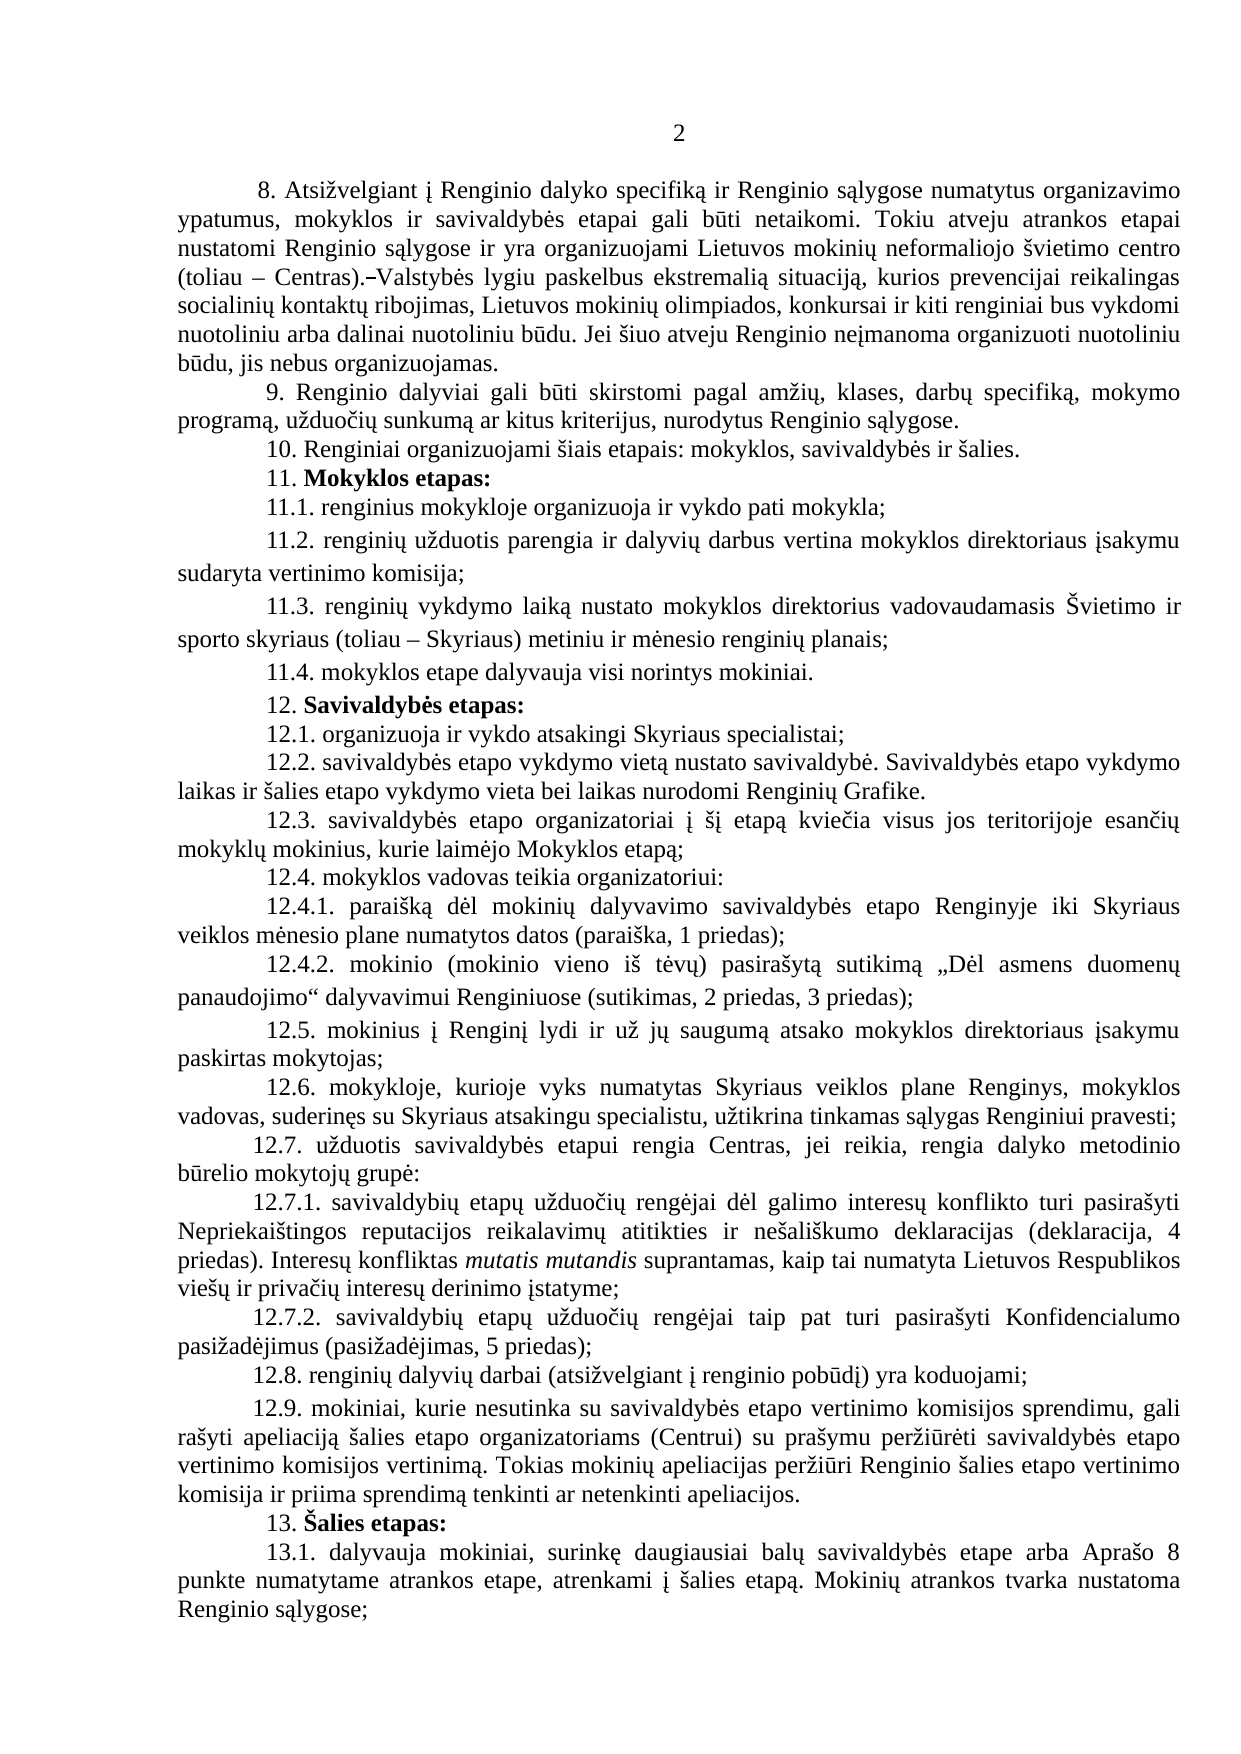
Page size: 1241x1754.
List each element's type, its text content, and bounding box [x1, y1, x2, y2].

text 11. Mokyklos etapas: [177, 463, 1181, 492]
text 12. Savivaldybės etapas: [177, 690, 1181, 719]
text 12.2. savivaldybės etapo vykdymo vietą nustato savivaldybė. Savivaldybės etapo vykdymo laikas ir šalies etapo vykdymo vieta bei laikas nurodomi Renginių Grafike. [177, 747, 1181, 805]
text 12.6. mokykloje, kurioje vyks numatytas Skyriaus veiklos plane Renginys, mokyklos vadovas, suderinęs su Skyriaus atsakingu specialistu, užtikrina tinkamas sąlygas Renginiui pravesti; [177, 1072, 1181, 1130]
text 11.2. renginių užduotis parengia ir dalyvių darbus vertina mokyklos direktoriaus įsakymu sudaryta vertinimo komisija; [177, 525, 1181, 587]
text 13.1. dalyvauja mokiniai, surinkę daugiausiai balų savivaldybės etape arba Aprašo 8 punkte numatytame atrankos etape, atrenkami į šalies etapą. Mokinių atrankos tvarka nustatoma Renginio sąlygose; [177, 1537, 1181, 1623]
text 12.3. savivaldybės etapo organizatoriai į šį etapą kviečia visus jos teritorijoje esančių mokyklų mokinius, kurie laimėjo Mokyklos etapą; [177, 805, 1181, 862]
text 10. Renginiai organizuojami šiais etapais: mokyklos, savivaldybės ir šalies. [177, 434, 1181, 463]
text 12.7. užduotis savivaldybės etapui rengia Centras, jei reikia, rengia dalyko metodinio būrelio mokytojų grupė: [177, 1130, 1181, 1187]
text 12.7.1. savivaldybių etapų užduočių rengėjai dėl galimo interesų konflikto turi pasirašyti Nepriekaištingos reputacijos reikalavimų atitikties ir nešališkumo deklaracijas (deklaracija, 4 priedas). Interesų konfliktas mutatis mutandis suprantamas, kaip tai numatyta Lietuvos Respublikos viešų ir privačių interesų derinimo įstatyme; [177, 1187, 1181, 1302]
text 13. Šalies etapas: [177, 1508, 1181, 1537]
text 9. Renginio dalyviai gali būti skirstomi pagal amžių, klases, darbų specifiką, mokymo programą, užduočių sunkumą ar kitus kriterijus, nurodytus Renginio sąlygose. [177, 377, 1181, 434]
text 8. Atsižvelgiant į Renginio dalyko specifiką ir Renginio sąlygose numatytus organizavimo ypatumus, mokyklos ir savivaldybės etapai gali būti netaikomi. Tokiu atveju atrankos etapai nustatomi Renginio sąlygose ir yra organizuojami Lietuvos mokinių neformaliojo švietimo centro (toliau – Centras). Valstybės lygiu paskelbus ekstremalią situaciją, kurios prevencijai reikalingas socialinių kontaktų ribojimas, Lietuvos mokinių olimpiados, konkursai ir kiti renginiai bus vykdomi nuotoliniu arba dalinai nuotoliniu būdu. Jei šiuo atveju Renginio neįmanoma organizuoti nuotoliniu būdu, jis nebus organizuojamas. [177, 176, 1181, 377]
text 12.7.2. savivaldybių etapų užduočių rengėjai taip pat turi pasirašyti Konfidencialumo pasižadėjimus (pasižadėjimas, 5 priedas); [177, 1302, 1181, 1360]
text 12.4.2. mokinio (mokinio vieno iš tėvų) pasirašytą sutikimą „Dėl asmens duomenų panaudojimo“ dalyvavimui Renginiuose (sutikimas, 2 priedas, 3 priedas); [177, 949, 1181, 1011]
text 11.3. renginių vykdymo laiką nustato mokyklos direktorius vadovaudamasis Švietimo ir sporto skyriaus (toliau – Skyriaus) metiniu ir mėnesio renginių planais; [177, 591, 1181, 653]
text 12.8. renginių dalyvių darbai (atsižvelgiant į renginio pobūdį) yra koduojami; [177, 1360, 1181, 1388]
text 11.4. mokyklos etape dalyvauja visi norintys mokiniai. [177, 657, 1181, 686]
text 12.4. mokyklos vadovas teikia organizatoriui: [177, 862, 1181, 891]
text 11.1. renginius mokykloje organizuoja ir vykdo pati mokykla; [177, 492, 1181, 521]
text 12.4.1. paraišką dėl mokinių dalyvavimo savivaldybės etapo Renginyje iki Skyriaus veiklos mėnesio plane numatytos datos (paraiška, 1 priedas); [177, 891, 1181, 949]
text 12.1. organizuoja ir vykdo atsakingi Skyriaus specialistai; [177, 719, 1181, 747]
text 12.5. mokinius į Renginį lydi ir už jų saugumą atsako mokyklos direktoriaus įsakymu paskirtas mokytojas; [177, 1015, 1181, 1072]
text 12.9. mokiniai, kurie nesutinka su savivaldybės etapo vertinimo komisijos sprendimu, gali rašyti apeliaciją šalies etapo organizatoriams (Centrui) su prašymu peržiūrėti savivaldybės etapo vertinimo komisijos vertinimą. Tokias mokinių apeliacijas peržiūri Renginio šalies etapo vertinimo komisija ir priima sprendimą tenkinti ar netenkinti apeliacijos. [177, 1393, 1181, 1508]
